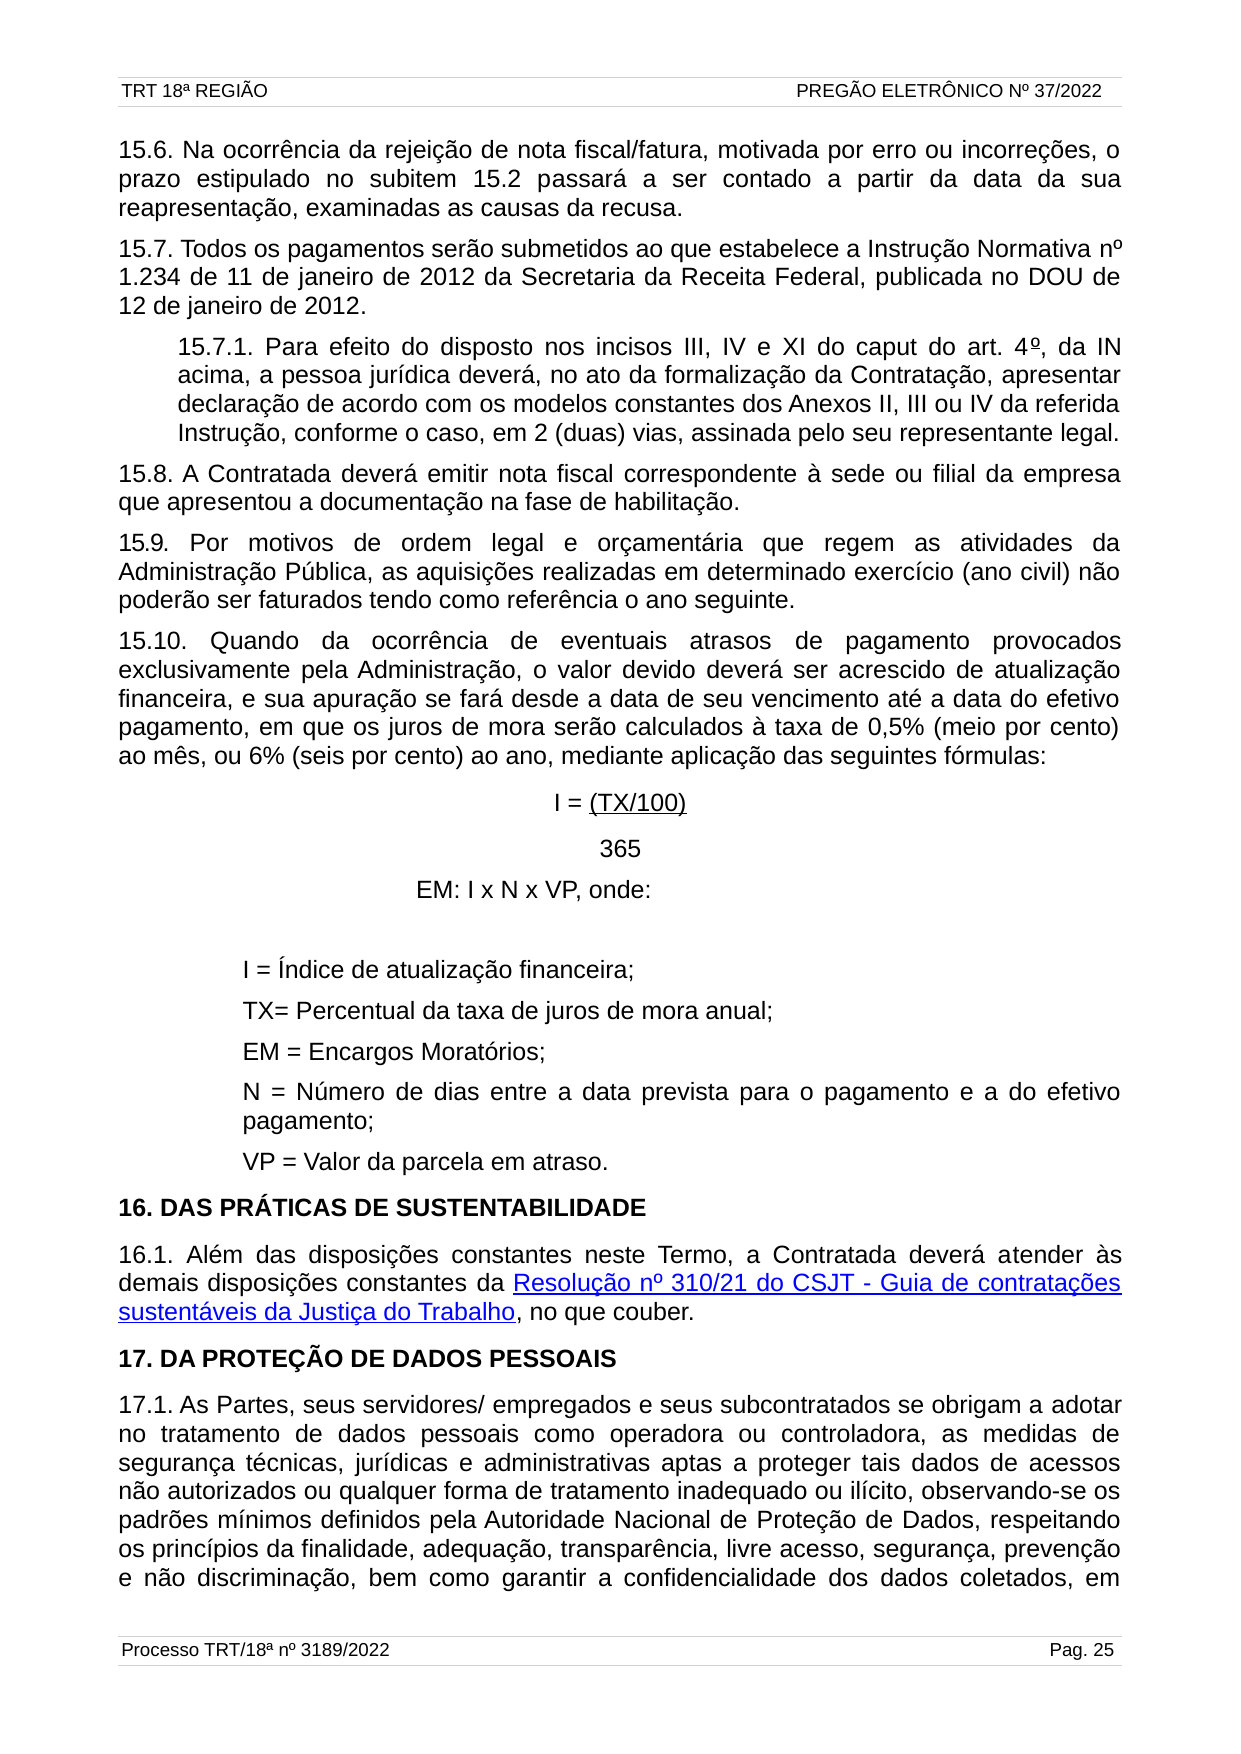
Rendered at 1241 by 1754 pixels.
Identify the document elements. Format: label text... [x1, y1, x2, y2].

text 365 [118, 834, 1122, 863]
text 15.8. A Contratada deverá emitir nota fiscal correspondente à sede ou filial da empresa que apresentou a documentação na fase de habilitação. [118, 459, 1122, 516]
text 16. DAS PRÁTICAS DE SUSTENTABILIDADE [118, 1193, 1122, 1222]
text 16.1. Além das disposições constantes neste Termo, a Contratada deverá atender às demais disposições constantes da Resolução nº 310/21 do CSJT - Guia de contratações sustentáveis da Justiça do Trabalho, no que couber. [118, 1240, 1122, 1326]
text EM: I x N x VP, onde: [118, 875, 1122, 903]
text I = (TX/100) [118, 788, 1122, 816]
text N = Número de dias entre a data prevista para o pagamento e a do efetivo pagamento; [242, 1077, 1122, 1135]
text 15.6. Na ocorrência da rejeição de nota fiscal/fatura, motivada por erro ou incorreções, o prazo estipulado no subitem 15.2 passará a ser contado a partir da data da sua reapresentação, examinadas as causas da recusa. [118, 136, 1122, 222]
text VP = Valor da parcela em atraso. [242, 1147, 1122, 1176]
text 15.7. Todos os pagamentos serão submetidos ao que estabelece a Instrução Normativa nº 1.234 de 11 de janeiro de 2012 da Secretaria da Receita Federal, publicada no DOU de 12 de janeiro de 2012. [118, 234, 1122, 320]
text 17.1. As Partes, seus servidores/ empregados e seus subcontratados se obrigam a adotar no tratamento de dados pessoais como operadora ou controladora, as medidas de segurança técnicas, jurídicas e administrativas aptas a proteger tais dados de acessos não autorizados ou qualquer forma de tratamento inadequado ou ilícito, observando-se os padrões mínimos definidos pela Autoridade Nacional de Proteção de Dados, respeitando os princípios da finalidade, adequação, transparência, livre acesso, segurança, prevenção e não discriminação, bem como garantir a confidencialidade dos dados coletados, em [118, 1390, 1122, 1591]
text I = Índice de atualização financeira; [242, 956, 1122, 984]
text 17. DA PROTEÇÃO DE DADOS PESSOAIS [118, 1344, 1122, 1372]
text EM = Encargos Moratórios; [242, 1037, 1122, 1066]
text 15.10. Quando da ocorrência de eventuais atrasos de pagamento provocados exclusivamente pela Administração, o valor devido deverá ser acrescido de atualização financeira, e sua apuração se fará desde a data de seu vencimento até a data do efetivo pagamento, em que os juros de mora serão calculados à taxa de 0,5% (meio por cento) ao mês, ou 6% (seis por cento) ao ano, mediante aplicação das seguintes fórmulas: [118, 626, 1122, 770]
text 15.9. Por motivos de ordem legal e orçamentária que regem as atividades da Administração Pública, as aquisições realizadas em determinado exercício (ano civil) não poderão ser faturados tendo como referência o ano seguinte. [118, 528, 1122, 614]
text TX= Percentual da taxa de juros de mora anual; [242, 996, 1122, 1025]
text 15.7.1. Para efeito do disposto nos incisos III, IV e XI do caput do art. 4º, da IN acima, a pessoa jurídica deverá, no ato da formalização da Contratação, apresentar declaração de acordo com os modelos constantes dos Anexos II, III ou IV da referida Instrução, conforme o caso, em 2 (duas) vias, assinada pelo seu representante legal. [177, 332, 1122, 447]
